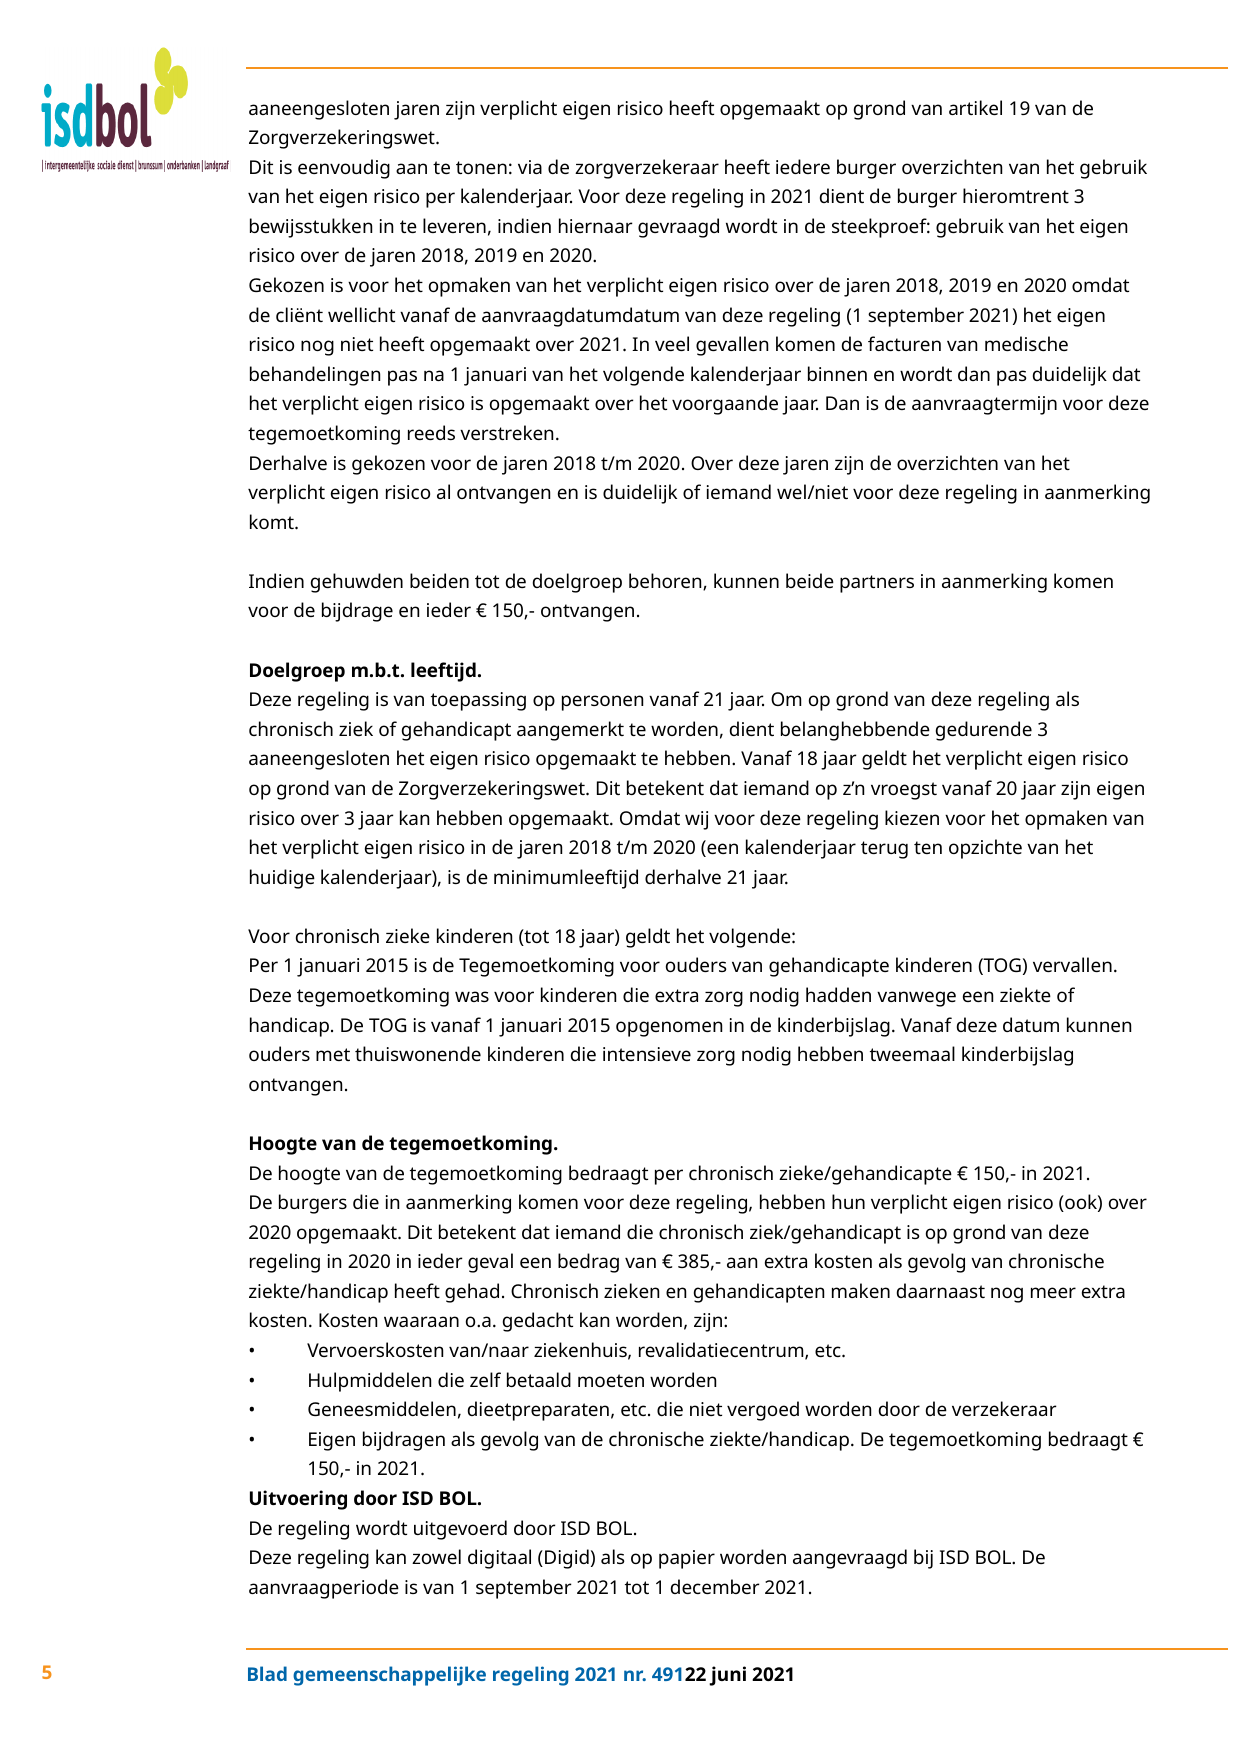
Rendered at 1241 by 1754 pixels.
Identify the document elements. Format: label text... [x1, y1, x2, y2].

list Hulpmiddelen die zelf betaald moeten worden [248, 1367, 1152, 1393]
list Eigen bijdragen als gevolg van de chronische ziekte/handicap. De tegemoetkoming bedraagt € 150,- in 2021. [248, 1426, 1152, 1481]
text De burgers die in aanmerking komen voor deze regeling, hebben hun verplicht eigen risico (ook) over 2020 opgemaakt. Dit betekent dat iemand die chronisch ziek/gehandicapt is op grond van deze regeling in 2020 in ieder geval een bedrag van € 385,- aan extra kosten als gevolg van chronische ziekte/handicap heeft gehad. Chronisch zieken en gehandicapten maken daarnaast nog meer extra kosten. Kosten waaraan o.a. gedacht kan worden, zijn: [248, 1189, 1152, 1333]
text Doelgroep m.b.t. leeftijd. [248, 657, 1152, 683]
text Voor chronisch zieke kinderen (tot 18 jaar) geldt het volgende: [248, 923, 1152, 949]
list Vervoerskosten van/naar ziekenhuis, revalidatiecentrum, etc. [248, 1337, 1152, 1363]
text Per 1 januari 2015 is de Tegemoetkoming voor ouders van gehandicapte kinderen (TOG) vervallen. Deze tegemoetkoming was voor kinderen die extra zorg nodig hadden vanwege een ziekte of handicap. De TOG is vanaf 1 januari 2015 opgenomen in de kinderbijslag. Vanaf deze datum kunnen ouders met thuiswonende kinderen die intensieve zorg nodig hebben tweemaal kinderbijslag ontvangen. [248, 953, 1152, 1097]
text aaneengesloten jaren zijn verplicht eigen risico heeft opgemaakt op grond van artikel 19 van de Zorgverzekeringswet. [248, 95, 1152, 150]
text Derhalve is gekozen voor de jaren 2018 t/m 2020. Over deze jaren zijn de overzichten van het verplicht eigen risico al ontvangen en is duidelijk of iemand wel/niet voor deze regeling in aanmerking komt. [248, 450, 1152, 535]
text Dit is eenvoudig aan te tonen: via de zorgverzekeraar heeft iedere burger overzichten van het gebruik van het eigen risico per kalenderjaar. Voor deze regeling in 2021 dient de burger hieromtrent 3 bewijsstukken in te leveren, indien hiernaar gevraagd wordt in de steekproef: gebruik van het eigen risico over de jaren 2018, 2019 en 2020. [248, 154, 1152, 268]
picture [41, 47, 231, 172]
text Uitvoering door ISD BOL. [248, 1485, 1152, 1511]
text De hoogte van de tegemoetkoming bedraagt per chronisch zieke/gehandicapte € 150,- in 2021. [248, 1160, 1152, 1186]
text De regeling wordt uitgevoerd door ISD BOL. [248, 1515, 1152, 1541]
text Gekozen is voor het opmaken van het verplicht eigen risico over de jaren 2018, 2019 en 2020 omdat de cliënt wellicht vanaf de aanvraagdatumdatum van deze regeling (1 september 2021) het eigen risico nog niet heeft opgemaakt over 2021. In veel gevallen komen de facturen van medische behandelingen pas na 1 januari van het volgende kalenderjaar binnen en wordt dan pas duidelijk dat het verplicht eigen risico is opgemaakt over het voorgaande jaar. Dan is de aanvraagtermijn voor deze tegemoetkoming reeds verstreken. [248, 272, 1152, 446]
text Indien gehuwden beiden tot de doelgroep behoren, kunnen beide partners in aanmerking komen voor de bijdrage en ieder € 150,- ontvangen. [248, 568, 1152, 623]
list Geneesmiddelen, dieetpreparaten, etc. die niet vergoed worden door de verzekeraar [248, 1396, 1152, 1422]
text Hoogte van de tegemoetkoming. [248, 1130, 1152, 1156]
text Deze regeling kan zowel digitaal (Digid) als op papier worden aangevraagd bij ISD BOL. De aanvraagperiode is van 1 september 2021 tot 1 december 2021. [248, 1544, 1152, 1600]
text Deze regeling is van toepassing op personen vanaf 21 jaar. Om op grond van deze regeling als chronisch ziek of gehandicapt aangemerkt te worden, dient belanghebbende gedurende 3 aaneengesloten het eigen risico opgemaakt te hebben. Vanaf 18 jaar geldt het verplicht eigen risico op grond van de Zorgverzekeringswet. Dit betekent dat iemand op z’n vroegst vanaf 20 jaar zijn eigen risico over 3 jaar kan hebben opgemaakt. Omdat wij voor deze regeling kiezen voor het opmaken van het verplicht eigen risico in de jaren 2018 t/m 2020 (een kalenderjaar terug ten opzichte van het huidige kalenderjaar), is de minimumleeftijd derhalve 21 jaar. [248, 686, 1152, 890]
